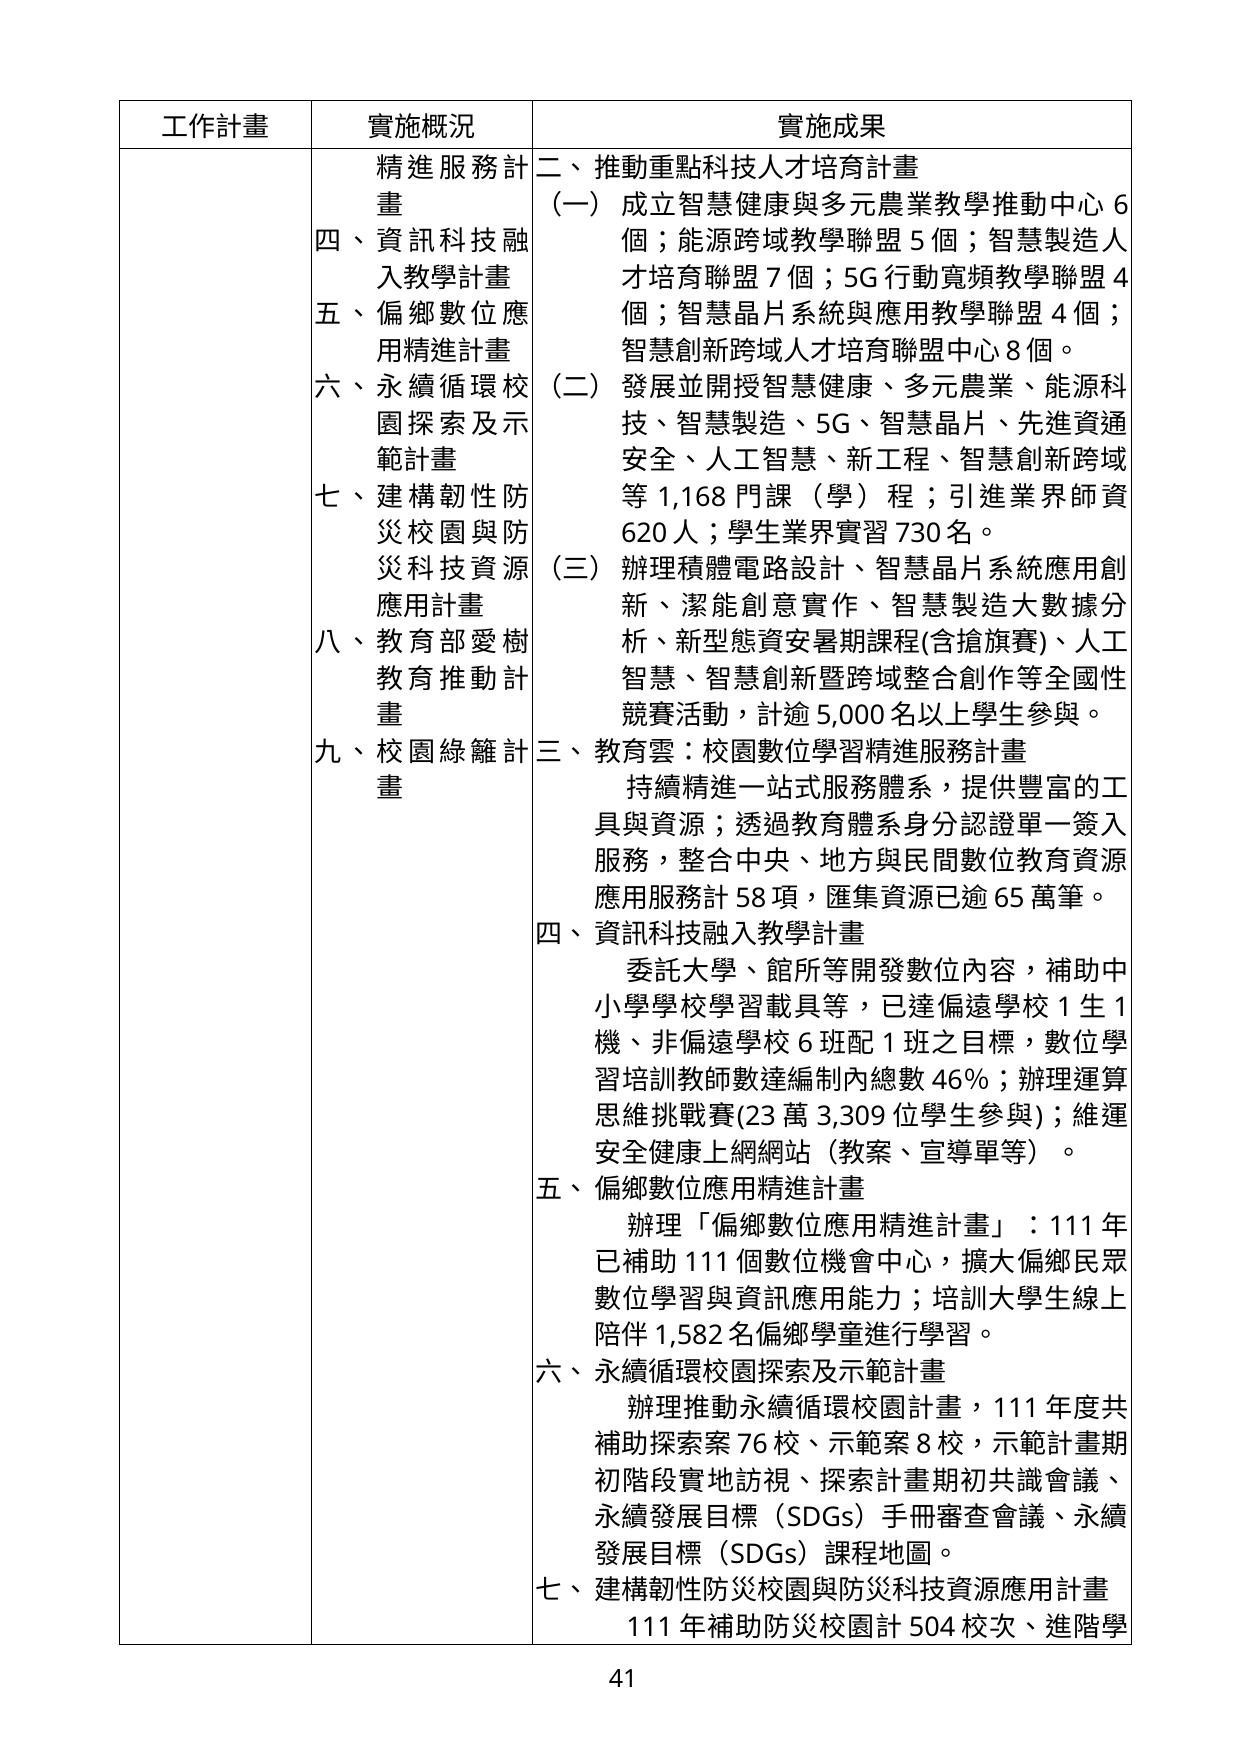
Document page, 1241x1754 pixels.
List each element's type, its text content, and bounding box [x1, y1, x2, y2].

table_header 工作計畫 [120, 101, 311, 148]
table_cell [120, 149, 311, 1643]
table_header 實施概況 [312, 101, 532, 148]
table_cell 推動人文社科及跨領域人才培育先導型計畫 開設議題導向、人社前瞻、素養導向等跨領域及疫後新常態議題課程506門；發展72個教學模組及55種教材，培育學生核心素養、多元敘事、問題解決及運用科技工具探索未知、主動求知之能力。 以科技前瞻議題及聯合國永續發展目標為核心，建立人社領域教師成長學習地圖，並成立教師社群培力團隊58隊。 推動重點科技人才培育計畫 成立智慧健康與多元農業教學推動中心6個；能源跨域教學聯盟5個；智慧製造人才培育聯盟7個；5G行動寬頻教學聯盟4個；智慧晶片系統與應用教學聯盟4個；智慧創新跨域人才培育聯盟中心8個。 發展並開授智慧健康、多元農業、能源科技、智慧製造、5G、智慧晶片、先進資通安全、人工智慧、新工程、智慧創新跨域等1,168門課（學）程；引進業界師資620人；學生業界實習730名。 辦理積體電路設計、智慧晶片系統應用創新、潔能創意實作、智慧製造大數據分析、新型態資安暑期課程(含搶旗賽)、人工智慧、智慧創新暨跨域整合創作等全國性競賽活動，計逾5,000名以上學生參與。 教育雲：校園數位學習精進服務計畫 持續精進一站式服務體系，提供豐富的工具與資源；透過教育體系身分認證單一簽入服務，整合中央、地方與民間數位教育資源應用服務計58項，匯集資源已逾65萬筆。 資訊科技融入教學計畫 委託大學、館所等開發數位內容，補助中小學學校學習載具等，已達偏遠學校1生1機、非偏遠學校6班配1班之目標，數位學習培訓教師數達編制內總數46％；辦理運算思維挑戰賽(23萬3,309位學生參與)；維運安全健康上網網站（教案、宣導單等）。 偏鄉數位應用精進計畫 辦理「偏鄉數位應用精進計畫」：111年已補助111個數位機會中心，擴大偏鄉民眾數位學習與資訊應用能力；培訓大學生線上陪伴1,582名偏鄉學童進行學習。 永續循環校園探索及示範計畫 辦理推動永續循環校園計畫，111年度共補助探索案76校、示範案8校，示範計畫期初階段實地訪視、探索計畫期初共識會議、永續發展目標（SDGs）手冊審查會議、永續發展目標（SDGs）課程地圖。 建構韌性防災校園與防災科技資源應用計畫 111年補助防災校園計504校次、進階學校到校評選計38場次、輔導28所全國特殊教育學校建置防災校園、全國22縣市啟動轄屬幼兒園輔導作業。 教育部愛樹教育推動計畫 持續推動五區愛樹教育輔導團、上線校園樹木資訊平臺、建置全國中小學校園常見樹木圖鑑750種、維運全國校園樹木地圖、補助校園樹木解說牌製作、上架樹木知識教材於因材網等。 校園綠籬計畫 配合行政院全國植樹政策，辦理校園綠籬計畫，111年度完成計畫徵件說明及公告徵件，並召開3場說明會。 [533, 149, 1131, 1643]
table_cell 精進服務計畫 四、資訊科技融入教學計畫 五、偏鄉數位應用精進計畫 六、永續循環校園探索及示範計畫 七、建構韌性防災校園與防災科技資源應用計畫 八、教育部愛樹教育推動計畫 九、校園綠籬計畫 [312, 149, 532, 1643]
table_header 實施成果 [533, 101, 1131, 148]
